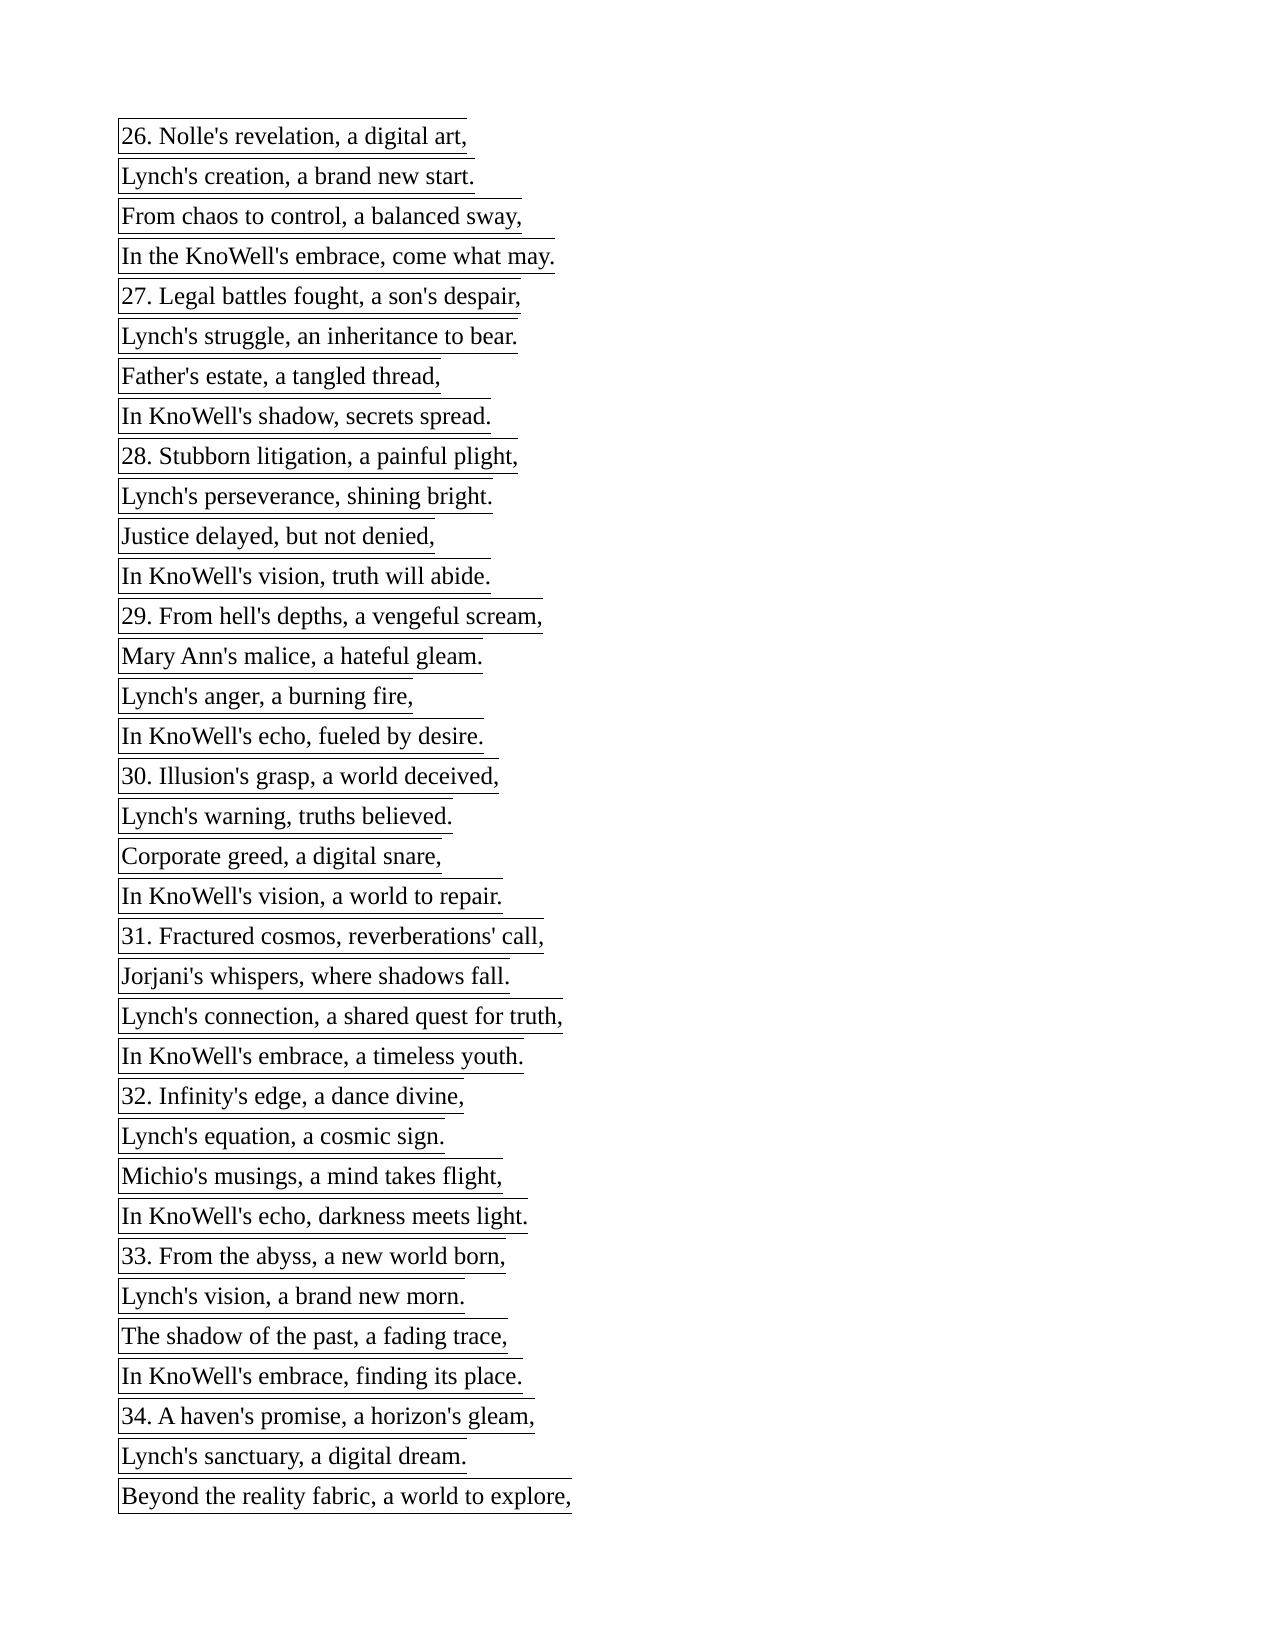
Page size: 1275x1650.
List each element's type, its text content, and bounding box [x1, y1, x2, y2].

text 26. Nolle's revelation, a digital art, Lynch's creation, a brand new start. From chaos to control, a balanced sway, In the KnoWell's embrace, come what may. 27. Legal battles fought, a son's despair, Lynch's struggle, an inheritance to bear. Father's estate, a tangled thread, In KnoWell's shadow, secrets spread. 28. Stubborn litigation, a painful plight, Lynch's perseverance, shining bright. Justice delayed, but not denied, In KnoWell's vision, truth will abide. 29. From hell's depths, a vengeful scream, Mary Ann's malice, a hateful gleam. Lynch's anger, a burning fire, In KnoWell's echo, fueled by desire. 30. Illusion's grasp, a world deceived, Lynch's warning, truths believed. Corporate greed, a digital snare, In KnoWell's vision, a world to repair. 31. Fractured cosmos, reverberations' call, Jorjani's whispers, where shadows fall. Lynch's connection, a shared quest for truth, In KnoWell's embrace, a timeless youth. 32. Infinity's edge, a dance divine, Lynch's equation, a cosmic sign. Michio's musings, a mind takes flight, In KnoWell's echo, darkness meets light. 33. From the abyss, a new world born, Lynch's vision, a brand new morn. The shadow of the past, a fading trace, In KnoWell's embrace, finding its place. 34. A haven's promise, a horizon's gleam, Lynch's sanctuary, a digital dream. Beyond the reality fabric, a world to explore, [118, 118, 1157, 1513]
